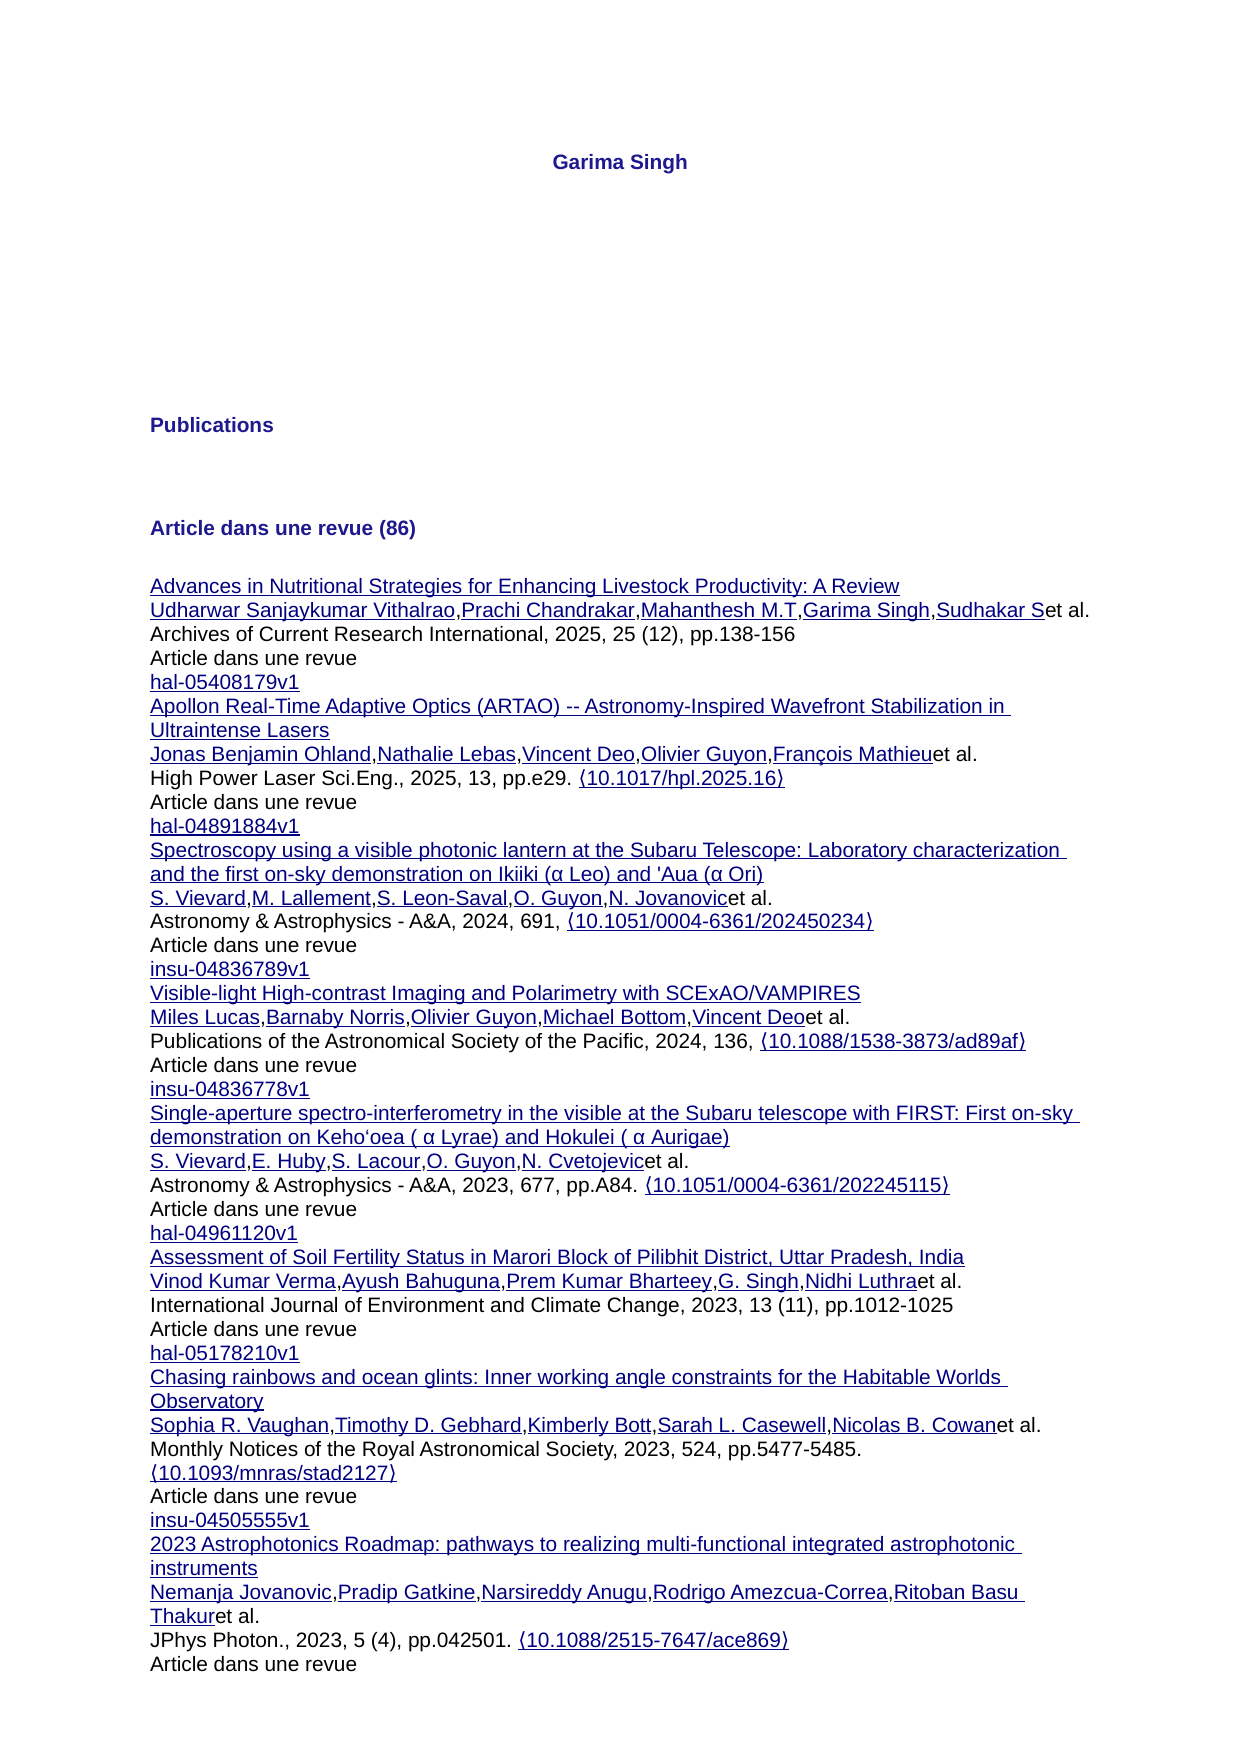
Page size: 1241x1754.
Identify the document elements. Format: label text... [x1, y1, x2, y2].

subtitle Garima Singh [150, 150, 1090, 174]
table_cell Assessment of Soil Fertility Status in Marori Block of Pilibhit District, Uttar Pradesh, India Vinod Kumar Verma,Ayush Bahuguna,Prem Kumar Bharteey,G. Singh,Nidhi Luthraet al. International Journal of Environment and Climate Change, 2023, 13 (11), pp.1012-1025 Article dans une revue hal-05178210v1 [150, 1245, 1090, 1364]
table_cell Apollon Real-Time Adaptive Optics (ARTAO) -- Astronomy-Inspired Wavefront Stabilization in Ultraintense Lasers Jonas Benjamin Ohland,Nathalie Lebas,Vincent Deo,Olivier Guyon,François Mathieuet al. High Power Laser Sci.Eng., 2025, 13, pp.e29. ⟨10.1017/hpl.2025.16⟩ Article dans une revue hal-04891884v1 [150, 694, 1090, 837]
table_cell 2023 Astrophotonics Roadmap: pathways to realizing multi-functional integrated astrophotonic instruments Nemanja Jovanovic,Pradip Gatkine,Narsireddy Anugu,Rodrigo Amezcua-Correa,Ritoban Basu Thakuret al. JPhys Photon., 2023, 5 (4), pp.042501. ⟨10.1088/2515-7647/ace869⟩ Article dans une revue [150, 1532, 1090, 1676]
table_header Advances in Nutritional Strategies for Enhancing Livestock Productivity: A Review Udharwar Sanjaykumar Vithalrao,Prachi Chandrakar,Mahanthesh M.T,Garima Singh,Sudhakar Set al. Archives of Current Research International, 2025, 25 (12), pp.138-156 Article dans une revue hal-05408179v1 [150, 574, 1090, 694]
subtitle Publications [150, 412, 1090, 436]
table_cell Chasing rainbows and ocean glints: Inner working angle constraints for the Habitable Worlds Observatory Sophia R. Vaughan,Timothy D. Gebhard,Kimberly Bott,Sarah L. Casewell,Nicolas B. Cowanet al. Monthly Notices of the Royal Astronomical Society, 2023, 524, pp.5477-5485. ⟨10.1093/mnras/stad2127⟩ Article dans une revue insu-04505555v1 [150, 1365, 1090, 1532]
table_cell Visible-light High-contrast Imaging and Polarimetry with SCExAO/VAMPIRES Miles Lucas,Barnaby Norris,Olivier Guyon,Michael Bottom,Vincent Deoet al. Publications of the Astronomical Society of the Pacific, 2024, 136, ⟨10.1088/1538-3873/ad89af⟩ Article dans une revue insu-04836778v1 [150, 981, 1090, 1101]
table_cell Single-aperture spectro-interferometry in the visible at the Subaru telescope with FIRST: First on-sky demonstration on Keho‘oea ( α Lyrae) and Hokulei ( α Aurigae) S. Vievard,E. Huby,S. Lacour,O. Guyon,N. Cvetojevicet al. Astronomy & Astrophysics - A&A, 2023, 677, pp.A84. ⟨10.1051/0004-6361/202245115⟩ Article dans une revue hal-04961120v1 [150, 1101, 1090, 1245]
table_cell Spectroscopy using a visible photonic lantern at the Subaru Telescope: Laboratory characterization and the first on-sky demonstration on Ikiiki (α Leo) and 'Aua (α Ori) S. Vievard,M. Lallement,S. Leon-Saval,O. Guyon,N. Jovanovicet al. Astronomy & Astrophysics - A&A, 2024, 691, ⟨10.1051/0004-6361/202450234⟩ Article dans une revue insu-04836789v1 [150, 838, 1090, 981]
subtitle Article dans une revue (86) [150, 516, 1090, 539]
